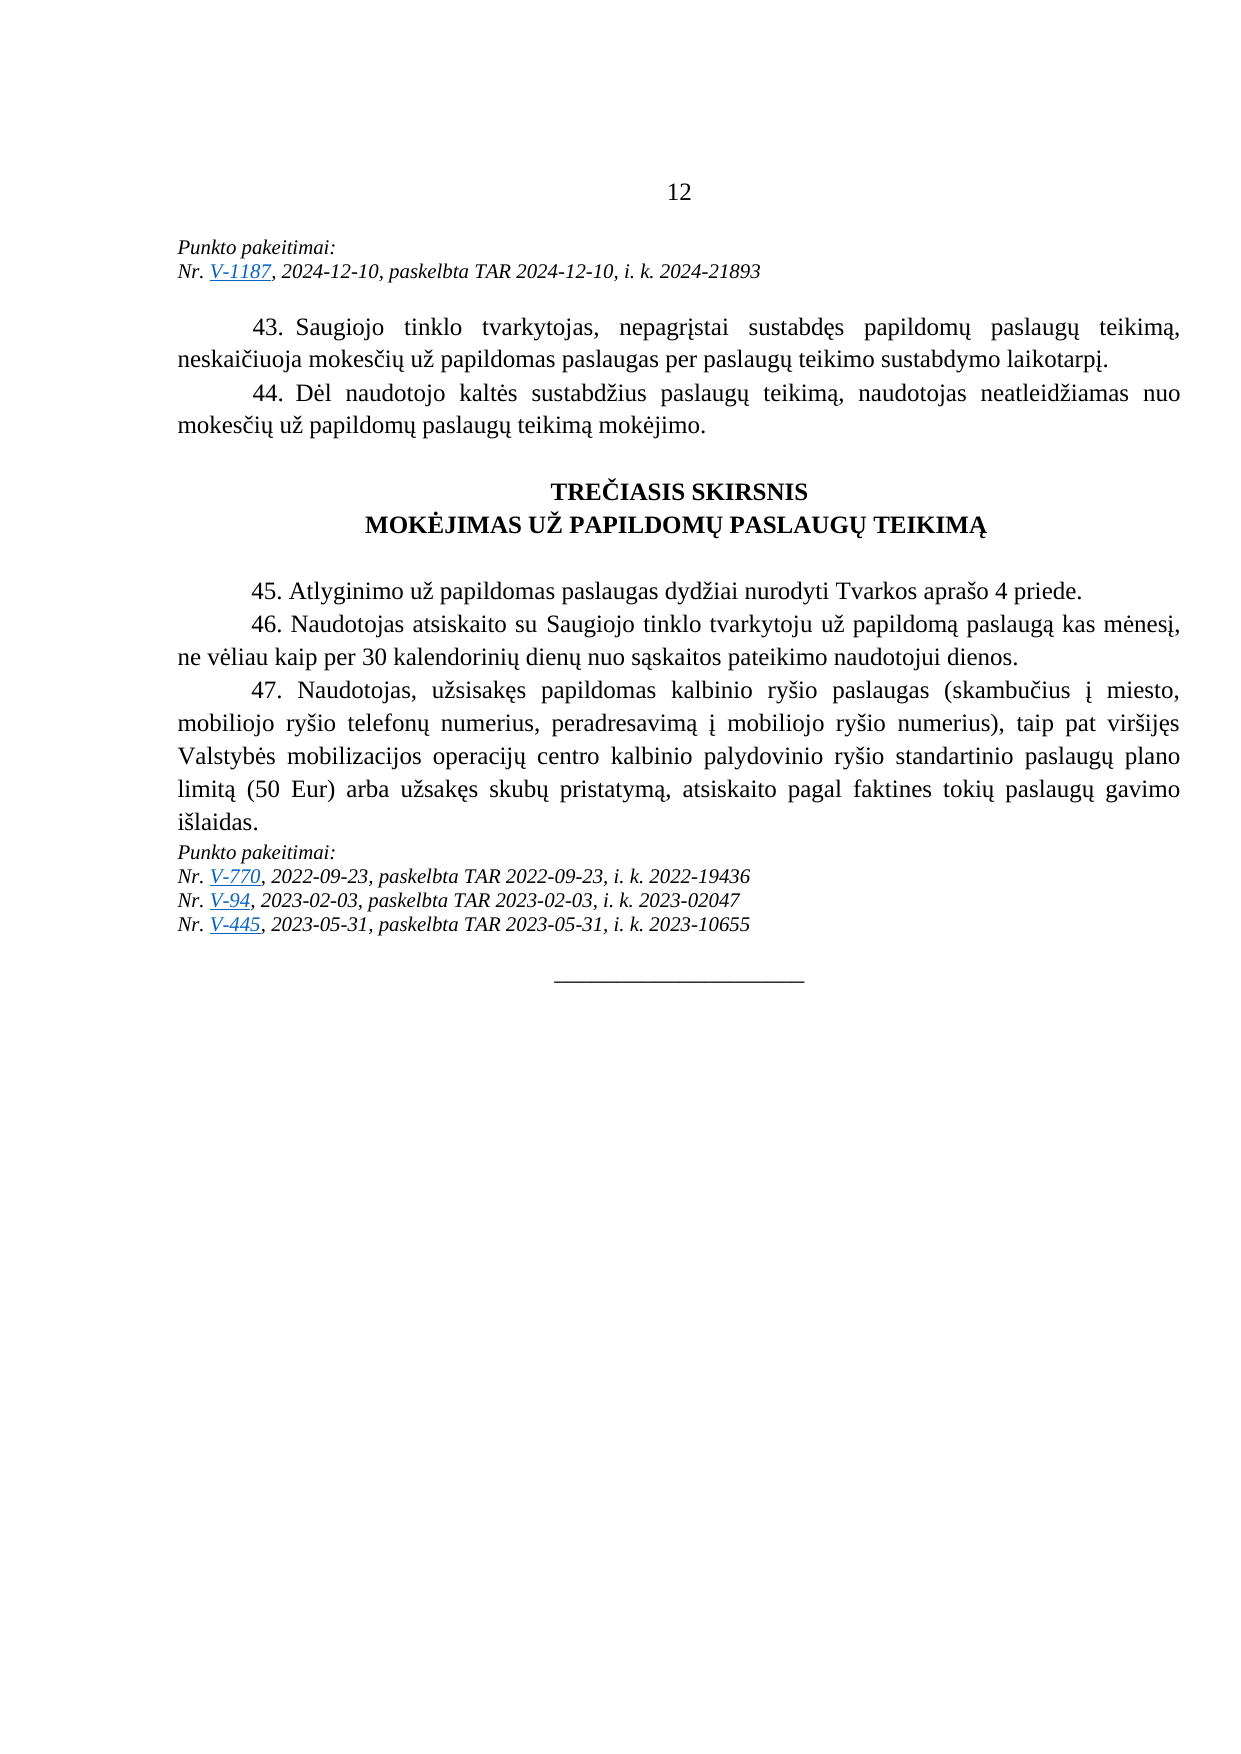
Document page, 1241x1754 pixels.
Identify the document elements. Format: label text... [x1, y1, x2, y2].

text Nr. V-770, 2022-09-23, paskelbta TAR 2022-09-23, i. k. 2022-19436 [177, 864, 1181, 888]
text 43. Saugiojo tinklo tvarkytojas, nepagrįstai sustabdęs papildomų paslaugų teikimą, neskaičiuoja mokesčių už papildomas paslaugas per paslaugų teikimo sustabdymo laikotarpį. [177, 312, 1181, 373]
text Punkto pakeitimai: [177, 840, 1181, 864]
text 45. Atlyginimo už papildomas paslaugas dydžiai nurodyti Tvarkos aprašo 4 priede. [177, 576, 1181, 604]
text Nr. V-1187, 2024-12-10, paskelbta TAR 2024-12-10, i. k. 2024-21893 [177, 259, 1181, 283]
text 44. Dėl naudotojo kaltės sustabdžius paslaugų teikimą, naudotojas neatleidžiamas nuo mokesčių už papildomų paslaugų teikimą mokėjimo. [177, 378, 1181, 439]
text –––––––––––––––––––– [177, 965, 1181, 994]
text Nr. V-94, 2023-02-03, paskelbta TAR 2023-02-03, i. k. 2023-02047 [177, 888, 1181, 912]
text 46. Naudotojas atsiskaito su Saugiojo tinklo tvarkytoju už papildomą paslaugą kas mėnesį, ne vėliau kaip per 30 kalendorinių dienų nuo sąskaitos pateikimo naudotojui dienos. [177, 609, 1181, 671]
text Punkto pakeitimai: [177, 235, 1181, 259]
text MOKĖJIMAS UŽ PAPILDOMų PASLAUGų teikimą [177, 510, 1181, 538]
text TREČIASIS SKiRsnis [177, 477, 1181, 505]
text 47. Naudotojas, užsisakęs papildomas kalbinio ryšio paslaugas (skambučius į miesto, mobiliojo ryšio telefonų numerius, peradresavimą į mobiliojo ryšio numerius), taip pat viršijęs Valstybės mobilizacijos operacijų centro kalbinio palydovinio ryšio standartinio paslaugų plano limitą (50 Eur) arba užsakęs skubų pristatymą, atsiskaito pagal faktines tokių paslaugų gavimo išlaidas. [177, 675, 1181, 836]
text Nr. V-445, 2023-05-31, paskelbta TAR 2023-05-31, i. k. 2023-10655 [177, 912, 1181, 936]
